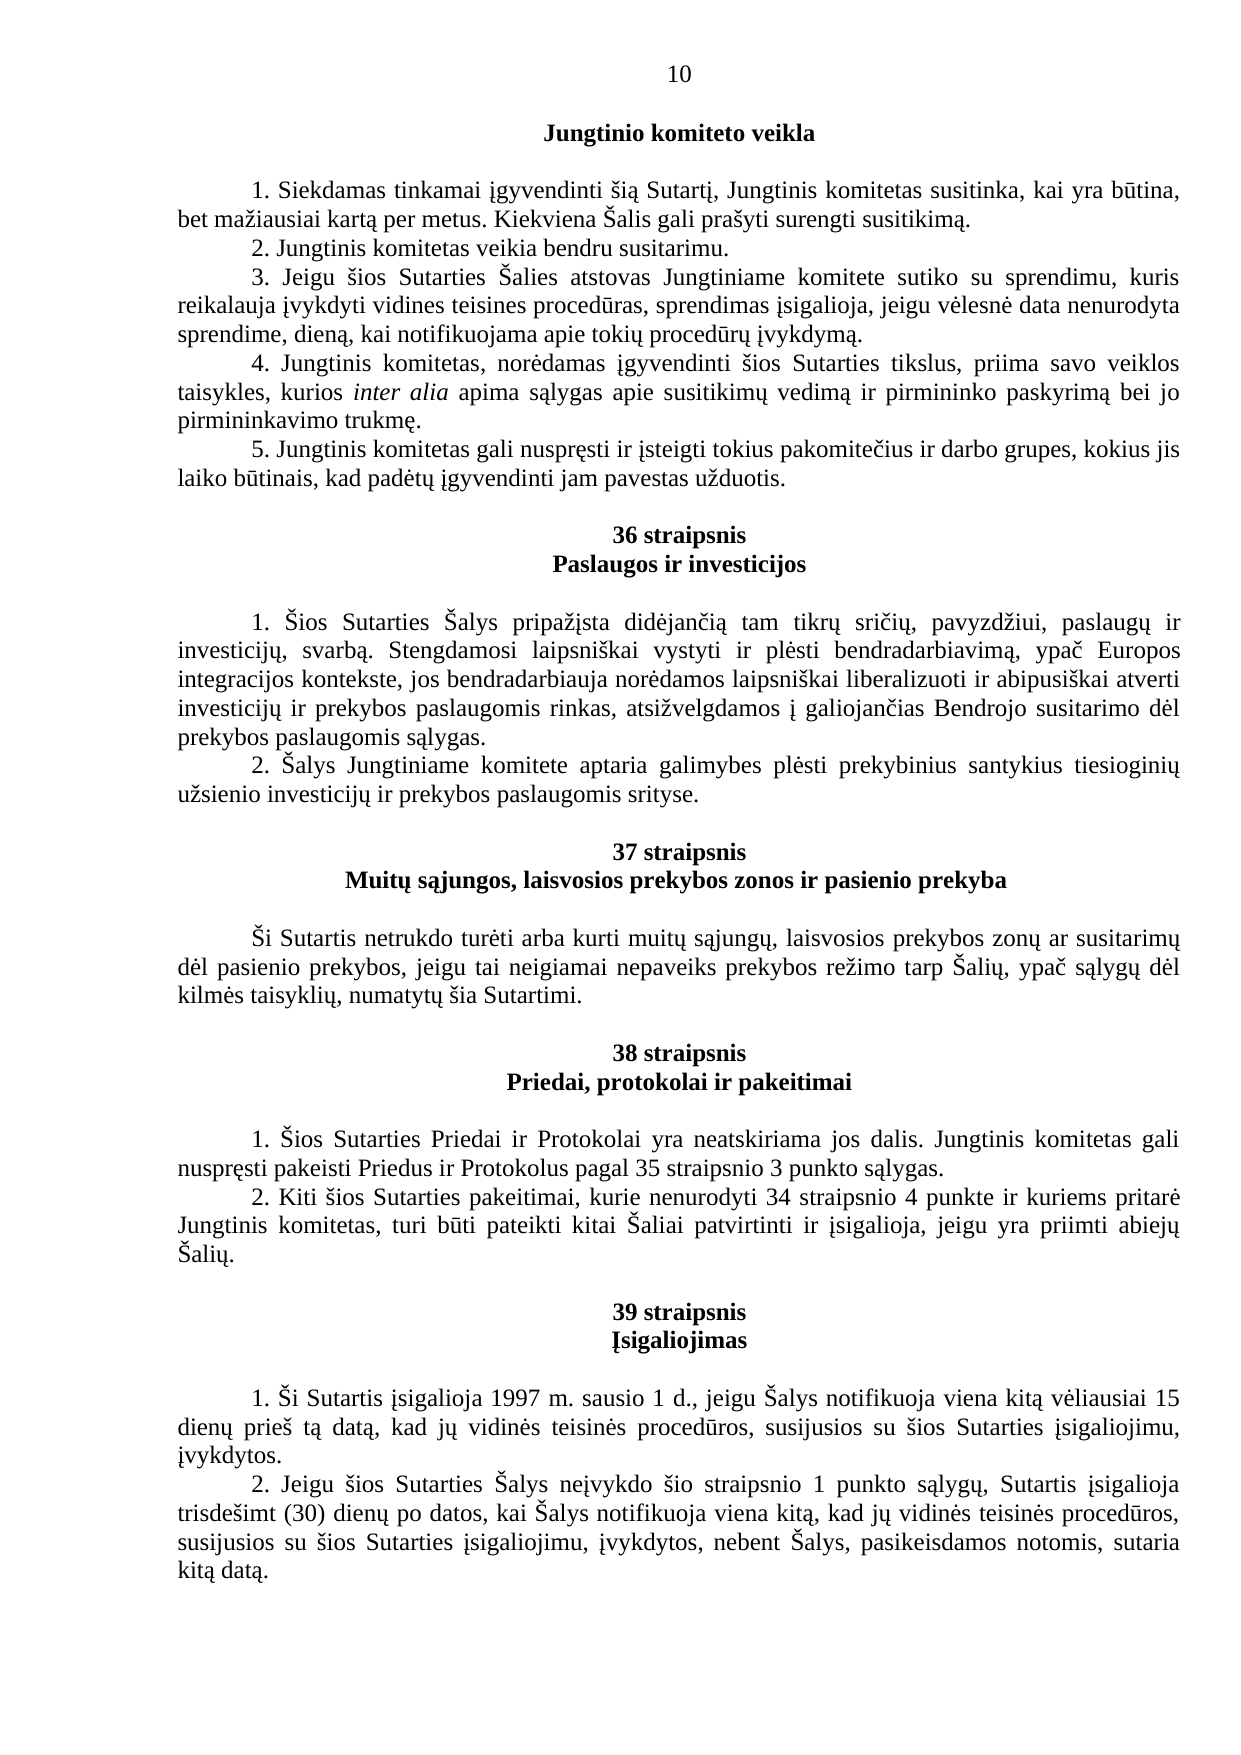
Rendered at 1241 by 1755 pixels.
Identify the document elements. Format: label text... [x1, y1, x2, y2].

text 1. Ši Sutartis įsigalioja 1997 m. sausio 1 d., jeigu Šalys notifikuoja viena kitą vėliausiai 15 dienų prieš tą datą, kad jų vidinės teisinės procedūros, susijusios su šios Sutarties įsigaliojimu, įvykdytos. [177, 1383, 1181, 1469]
text Įsigaliojimas [177, 1326, 1181, 1354]
text 2. Šalys Jungtiniame komitete aptaria galimybes plėsti prekybinius santykius tiesioginių užsienio investicijų ir prekybos paslaugomis srityse. [177, 751, 1181, 808]
text 5. Jungtinis komitetas gali nuspręsti ir įsteigti tokius pakomitečius ir darbo grupes, kokius jis laiko būtinais, kad padėtų įgyvendinti jam pavestas užduotis. [177, 434, 1181, 492]
text Paslaugos ir investicijos [177, 549, 1181, 578]
text Jungtinio komiteto veikla [177, 118, 1181, 147]
text 1. Siekdamas tinkamai įgyvendinti šią Sutartį, Jungtinis komitetas susitinka, kai yra būtina, bet mažiausiai kartą per metus. Kiekviena Šalis gali prašyti surengti susitikimą. [177, 176, 1181, 233]
text 38 straipsnis [177, 1038, 1181, 1067]
text 39 straipsnis [177, 1297, 1181, 1326]
text 3. Jeigu šios Sutarties Šalies atstovas Jungtiniame komitete sutiko su sprendimu, kuris reikalauja įvykdyti vidines teisines procedūras, sprendimas įsigalioja, jeigu vėlesnė data nenurodyta sprendime, dieną, kai notifikuojama apie tokių procedūrų įvykdymą. [177, 262, 1181, 348]
text Muitų sąjungos, laisvosios prekybos zonos ir pasienio prekyba [177, 866, 1181, 894]
text Priedai, protokolai ir pakeitimai [177, 1067, 1181, 1096]
text Ši Sutartis netrukdo turėti arba kurti muitų sąjungų, laisvosios prekybos zonų ar susitarimų dėl pasienio prekybos, jeigu tai neigiamai nepaveiks prekybos režimo tarp Šalių, ypač sąlygų dėl kilmės taisyklių, numatytų šia Sutartimi. [177, 923, 1181, 1009]
text 1. Šios Sutarties Priedai ir Protokolai yra neatskiriama jos dalis. Jungtinis komitetas gali nuspręsti pakeisti Priedus ir Protokolus pagal 35 straipsnio 3 punkto sąlygas. [177, 1124, 1181, 1182]
text 4. Jungtinis komitetas, norėdamas įgyvendinti šios Sutarties tikslus, priima savo veiklos taisykles, kurios inter alia apima sąlygas apie susitikimų vedimą ir pirmininko paskyrimą bei jo pirmininkavimo trukmę. [177, 348, 1181, 434]
text 2. Kiti šios Sutarties pakeitimai, kurie nenurodyti 34 straipsnio 4 punkte ir kuriems pritarė Jungtinis komitetas, turi būti pateikti kitai Šaliai patvirtinti ir įsigalioja, jeigu yra priimti abiejų Šalių. [177, 1182, 1181, 1268]
text 36 straipsnis [177, 521, 1181, 549]
text 2. Jeigu šios Sutarties Šalys neįvykdo šio straipsnio 1 punkto sąlygų, Sutartis įsigalioja trisdešimt (30) dienų po datos, kai Šalys notifikuoja viena kitą, kad jų vidinės teisinės procedūros, susijusios su šios Sutarties įsigaliojimu, įvykdytos, nebent Šalys, pasikeisdamos notomis, sutaria kitą datą. [177, 1469, 1181, 1584]
text 2. Jungtinis komitetas veikia bendru susitarimu. [177, 233, 1181, 262]
text 1. Šios Sutarties Šalys pripažįsta didėjančią tam tikrų sričių, pavyzdžiui, paslaugų ir investicijų, svarbą. Stengdamosi laipsniškai vystyti ir plėsti bendradarbiavimą, ypač Europos integracijos kontekste, jos bendradarbiauja norėdamos laipsniškai liberalizuoti ir abipusiškai atverti investicijų ir prekybos paslaugomis rinkas, atsižvelgdamos į galiojančias Bendrojo susitarimo dėl prekybos paslaugomis sąlygas. [177, 607, 1181, 751]
text 37 straipsnis [177, 837, 1181, 866]
